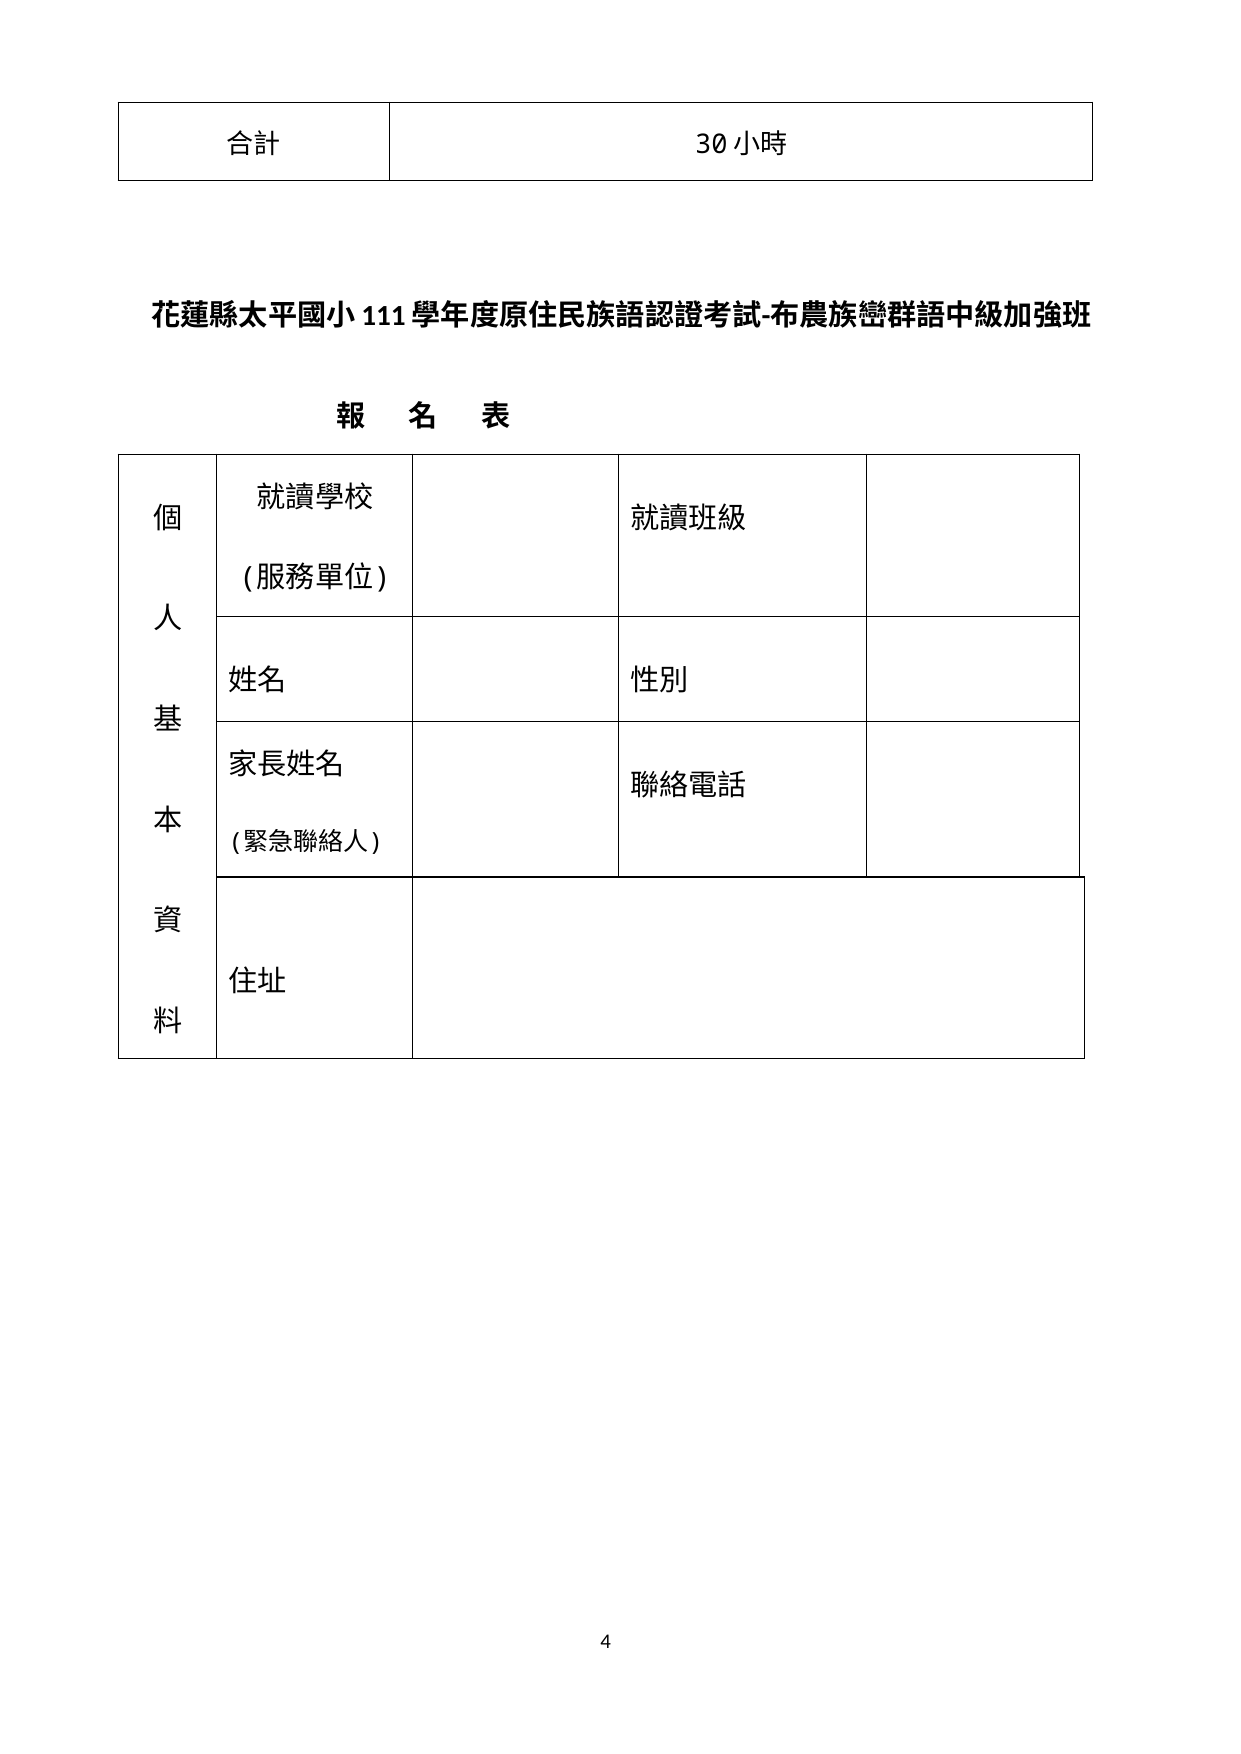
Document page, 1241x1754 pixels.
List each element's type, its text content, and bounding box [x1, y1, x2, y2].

table_cell [867, 722, 1079, 876]
table_cell 合計 [119, 103, 389, 180]
table_cell [1080, 616, 1085, 721]
table_cell 姓名 [217, 617, 412, 721]
table_cell [1080, 721, 1085, 876]
table_header [1080, 454, 1085, 616]
table_header 個 人 基 本 資 料 [119, 455, 216, 1058]
table_cell 住址 [217, 878, 412, 1058]
table_header [413, 455, 618, 616]
table_header 就讀學校 (服務單位) [217, 455, 412, 616]
subtitle 花蓮縣太平國小111學年度原住民族語認證考試-布農族巒群語中級加強班 [118, 271, 1093, 334]
table_cell 家長姓名 (緊急聯絡人) [217, 722, 412, 876]
table_header [867, 455, 1079, 616]
table_cell 性別 [619, 617, 866, 721]
table_cell [413, 722, 618, 876]
subtitle 報 名 表 [118, 372, 1093, 434]
table_cell 聯絡電話 [619, 722, 866, 876]
table_cell [413, 878, 1084, 1058]
table_cell 30小時 [390, 103, 1092, 180]
table_cell [413, 617, 618, 721]
table_cell [867, 617, 1079, 721]
table_header 就讀班級 [619, 455, 866, 616]
